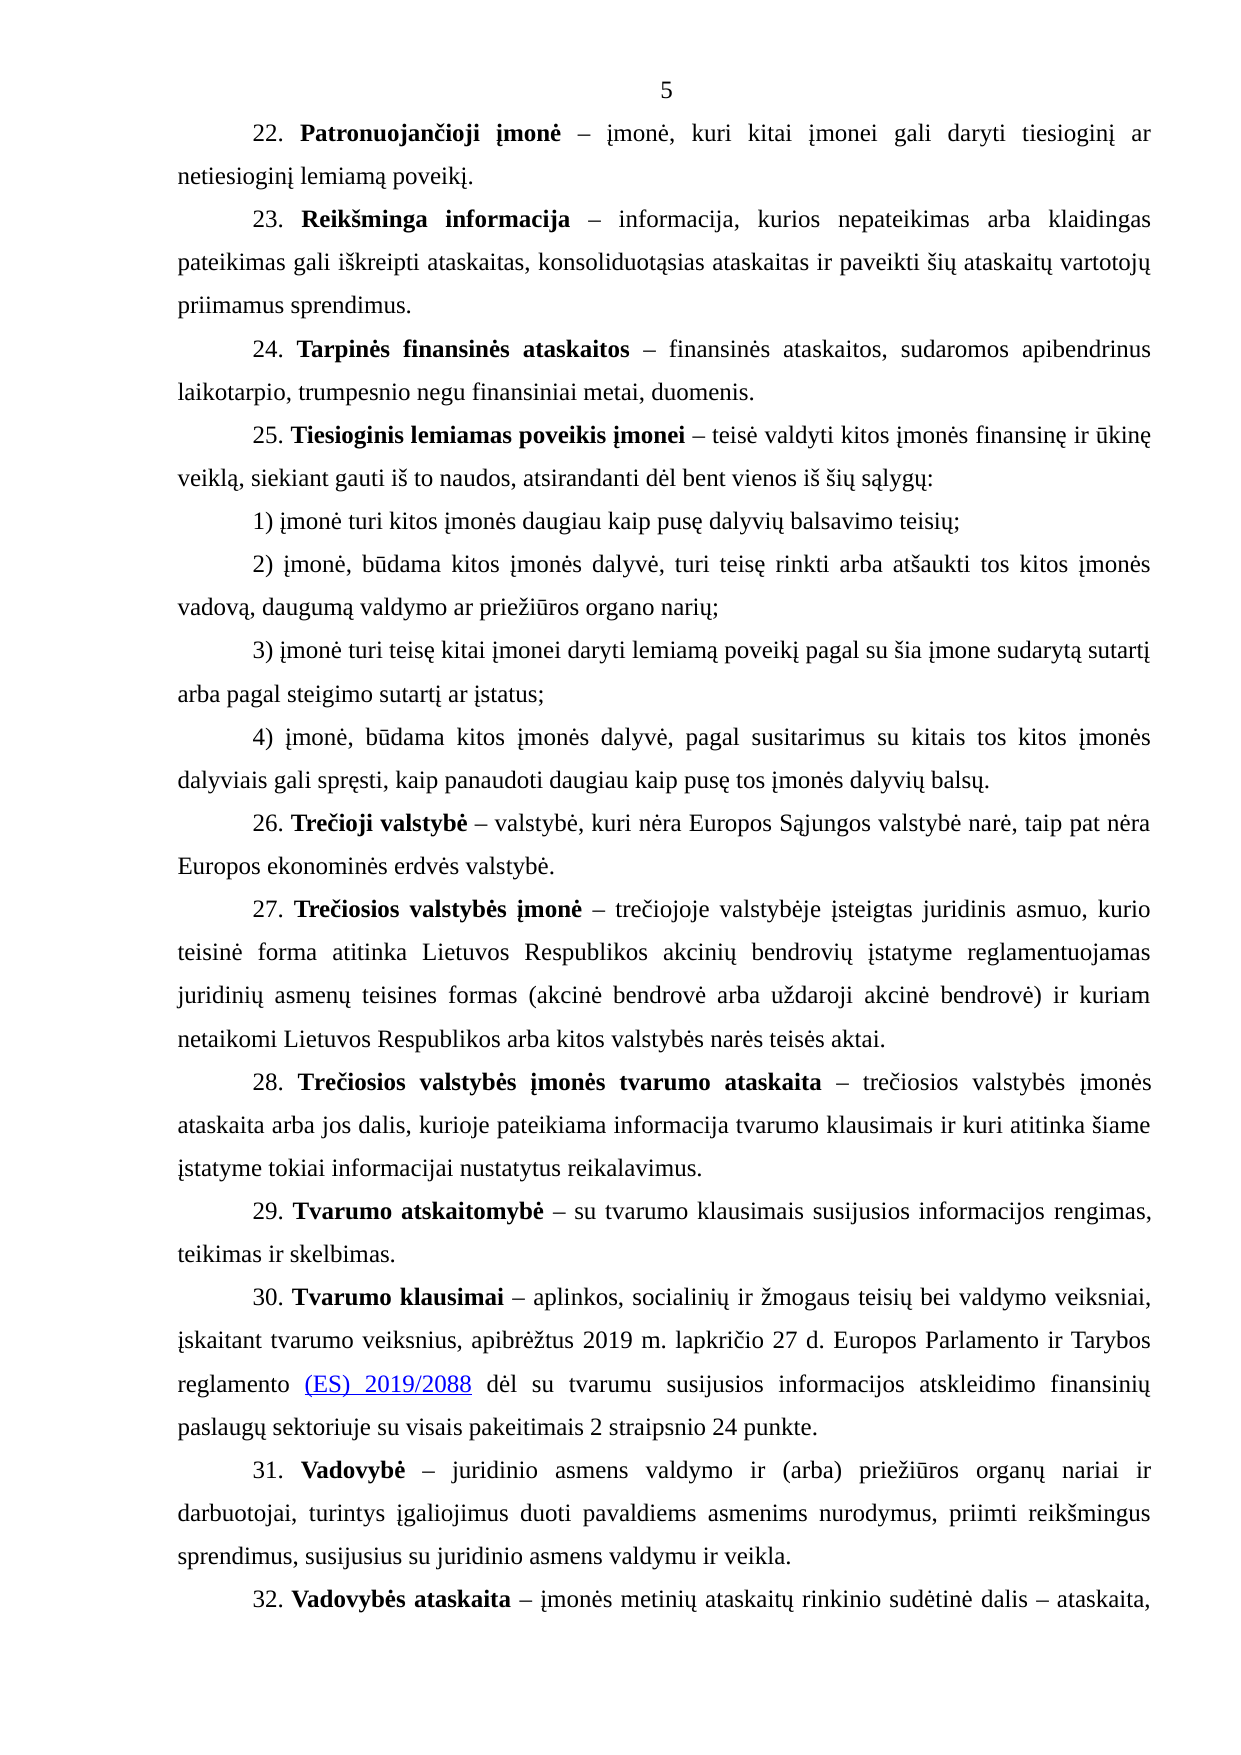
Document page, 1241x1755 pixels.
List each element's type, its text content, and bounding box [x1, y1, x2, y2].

text 31. Vadovybė – juridinio asmens valdymo ir (arba) priežiūros organų nariai ir darbuotojai, turintys įgaliojimus duoti pavaldiems asmenims nurodymus, priimti reikšmingus sprendimus, susijusius su juridinio asmens valdymu ir veikla. [177, 1455, 1152, 1570]
text 23. Reikšminga informacija – informacija, kurios nepateikimas arba klaidingas pateikimas gali iškreipti ataskaitas, konsoliduotąsias ataskaitas ir paveikti šių ataskaitų vartotojų priimamus sprendimus. [177, 204, 1152, 319]
text 29. Tvarumo atskaitomybė – su tvarumo klausimais susijusios informacijos rengimas, teikimas ir skelbimas. [177, 1196, 1152, 1268]
text 30. Tvarumo klausimai – aplinkos, socialinių ir žmogaus teisių bei valdymo veiksniai, įskaitant tvarumo veiksnius, apibrėžtus 2019 m. lapkričio 27 d. Europos Parlamento ir Tarybos reglamento (ES) 2019/2088 dėl su tvarumu susijusios informacijos atskleidimo finansinių paslaugų sektoriuje su visais pakeitimais 2 straipsnio 24 punkte. [177, 1282, 1152, 1441]
text 26. Trečioji valstybė – valstybė, kuri nėra Europos Sąjungos valstybė narė, taip pat nėra Europos ekonominės erdvės valstybė. [177, 808, 1152, 880]
text 2) įmonė, būdama kitos įmonės dalyvė, turi teisę rinkti arba atšaukti tos kitos įmonės vadovą, daugumą valdymo ar priežiūros organo narių; [177, 549, 1152, 621]
text 32. Vadovybės ataskaita – įmonės metinių ataskaitų rinkinio sudėtinė dalis – ataskaita, [177, 1584, 1152, 1613]
text 1) įmonė turi kitos įmonės daugiau kaip pusę dalyvių balsavimo teisių; [177, 506, 1152, 535]
text 4) įmonė, būdama kitos įmonės dalyvė, pagal susitarimus su kitais tos kitos įmonės dalyviais gali spręsti, kaip panaudoti daugiau kaip pusę tos įmonės dalyvių balsų. [177, 722, 1152, 794]
text 25. Tiesioginis lemiamas poveikis įmonei – teisė valdyti kitos įmonės finansinę ir ūkinę veiklą, siekiant gauti iš to naudos, atsirandanti dėl bent vienos iš šių sąlygų: [177, 420, 1152, 492]
text 24. Tarpinės finansinės ataskaitos – finansinės ataskaitos, sudaromos apibendrinus laikotarpio, trumpesnio negu finansiniai metai, duomenis. [177, 334, 1152, 406]
text 3) įmonė turi teisę kitai įmonei daryti lemiamą poveikį pagal su šia įmone sudarytą sutartį arba pagal steigimo sutartį ar įstatus; [177, 636, 1152, 707]
text 27. Trečiosios valstybės įmonė – trečiojoje valstybėje įsteigtas juridinis asmuo, kurio teisinė forma atitinka Lietuvos Respublikos akcinių bendrovių įstatyme reglamentuojamas juridinių asmenų teisines formas (akcinė bendrovė arba uždaroji akcinė bendrovė) ir kuriam netaikomi Lietuvos Respublikos arba kitos valstybės narės teisės aktai. [177, 894, 1152, 1052]
text 22. Patronuojančioji įmonė – įmonė, kuri kitai įmonei gali daryti tiesioginį ar netiesioginį lemiamą poveikį. [177, 118, 1152, 190]
text 28. Trečiosios valstybės įmonės tvarumo ataskaita – trečiosios valstybės įmonės ataskaita arba jos dalis, kurioje pateikiama informacija tvarumo klausimais ir kuri atitinka šiame įstatyme tokiai informacijai nustatytus reikalavimus. [177, 1067, 1152, 1182]
